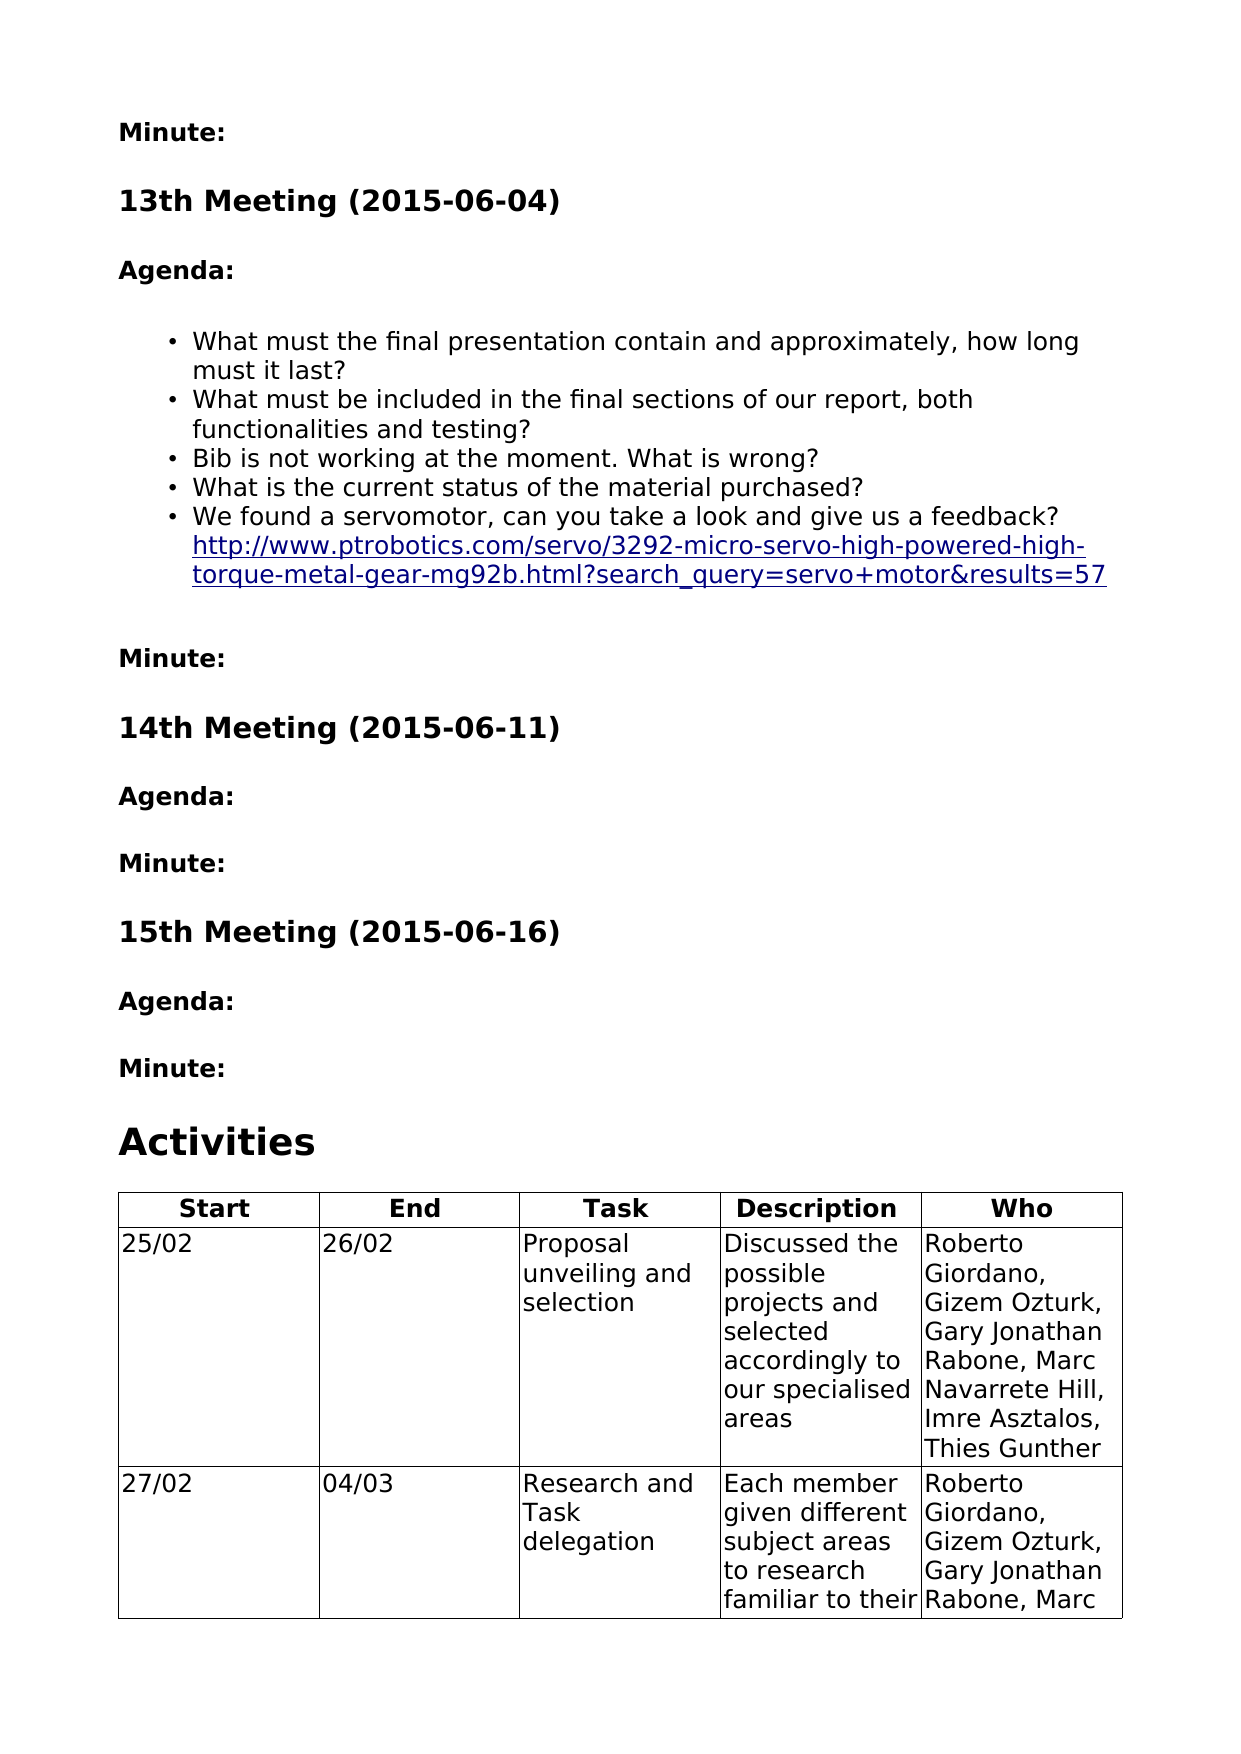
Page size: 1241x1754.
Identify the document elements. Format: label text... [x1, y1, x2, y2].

subtitle Agenda: [118, 256, 1122, 285]
subtitle Minute: [118, 118, 1122, 147]
subtitle Minute: [118, 849, 1122, 878]
table_header Description [721, 1193, 921, 1227]
subtitle Minute: [118, 1054, 1122, 1083]
table_cell Roberto Giordano, Gizem Ozturk, Gary Jonathan Rabone, Marc Navarrete Hill, Imre Asztalos, Thies Gunther [922, 1228, 1122, 1466]
table_cell Roberto Giordano, Gizem Ozturk, Gary Jonathan Rabone, Marc [922, 1467, 1122, 1618]
list We found a servomotor, can you take a look and give us a feedback? http://www.ptrobotics.com/servo/3292-micro-servo-high-powered-high-torque-metal-gear-mg92b.html?search_query=servo+motor&results=57 [177, 502, 1122, 590]
subtitle 15th Meeting (2015-06-16) [118, 916, 1122, 950]
subtitle Agenda: [118, 782, 1122, 812]
table_header Who [922, 1193, 1122, 1227]
list What must be included in the final sections of our report, both functionalities and testing? [177, 386, 1122, 444]
subtitle 13th Meeting (2015-06-04) [118, 185, 1122, 219]
table_header Task [520, 1193, 720, 1227]
subtitle Agenda: [118, 987, 1122, 1016]
list Bib is not working at the moment. What is wrong? [177, 444, 1122, 473]
table_cell Research and Task delegation [520, 1467, 720, 1618]
subtitle Minute: [118, 644, 1122, 673]
table_header End [320, 1193, 519, 1227]
subtitle Activities [118, 1121, 1122, 1164]
table_cell 27/02 [119, 1467, 319, 1618]
table_header Start [119, 1193, 319, 1227]
table_cell Each member given different subject areas to research familiar to their [721, 1467, 921, 1618]
table_cell 04/03 [320, 1467, 519, 1618]
list What is the current status of the material purchased? [177, 473, 1122, 502]
list What must the final presentation contain and approximately, how long must it last? [177, 327, 1122, 386]
table_cell Discussed the possible projects and selected accordingly to our specialised areas [721, 1228, 921, 1466]
table_cell 26/02 [320, 1228, 519, 1466]
table_cell Proposal unveiling and selection [520, 1228, 720, 1466]
table_cell 25/02 [119, 1228, 319, 1466]
subtitle 14th Meeting (2015-06-11) [118, 711, 1122, 745]
